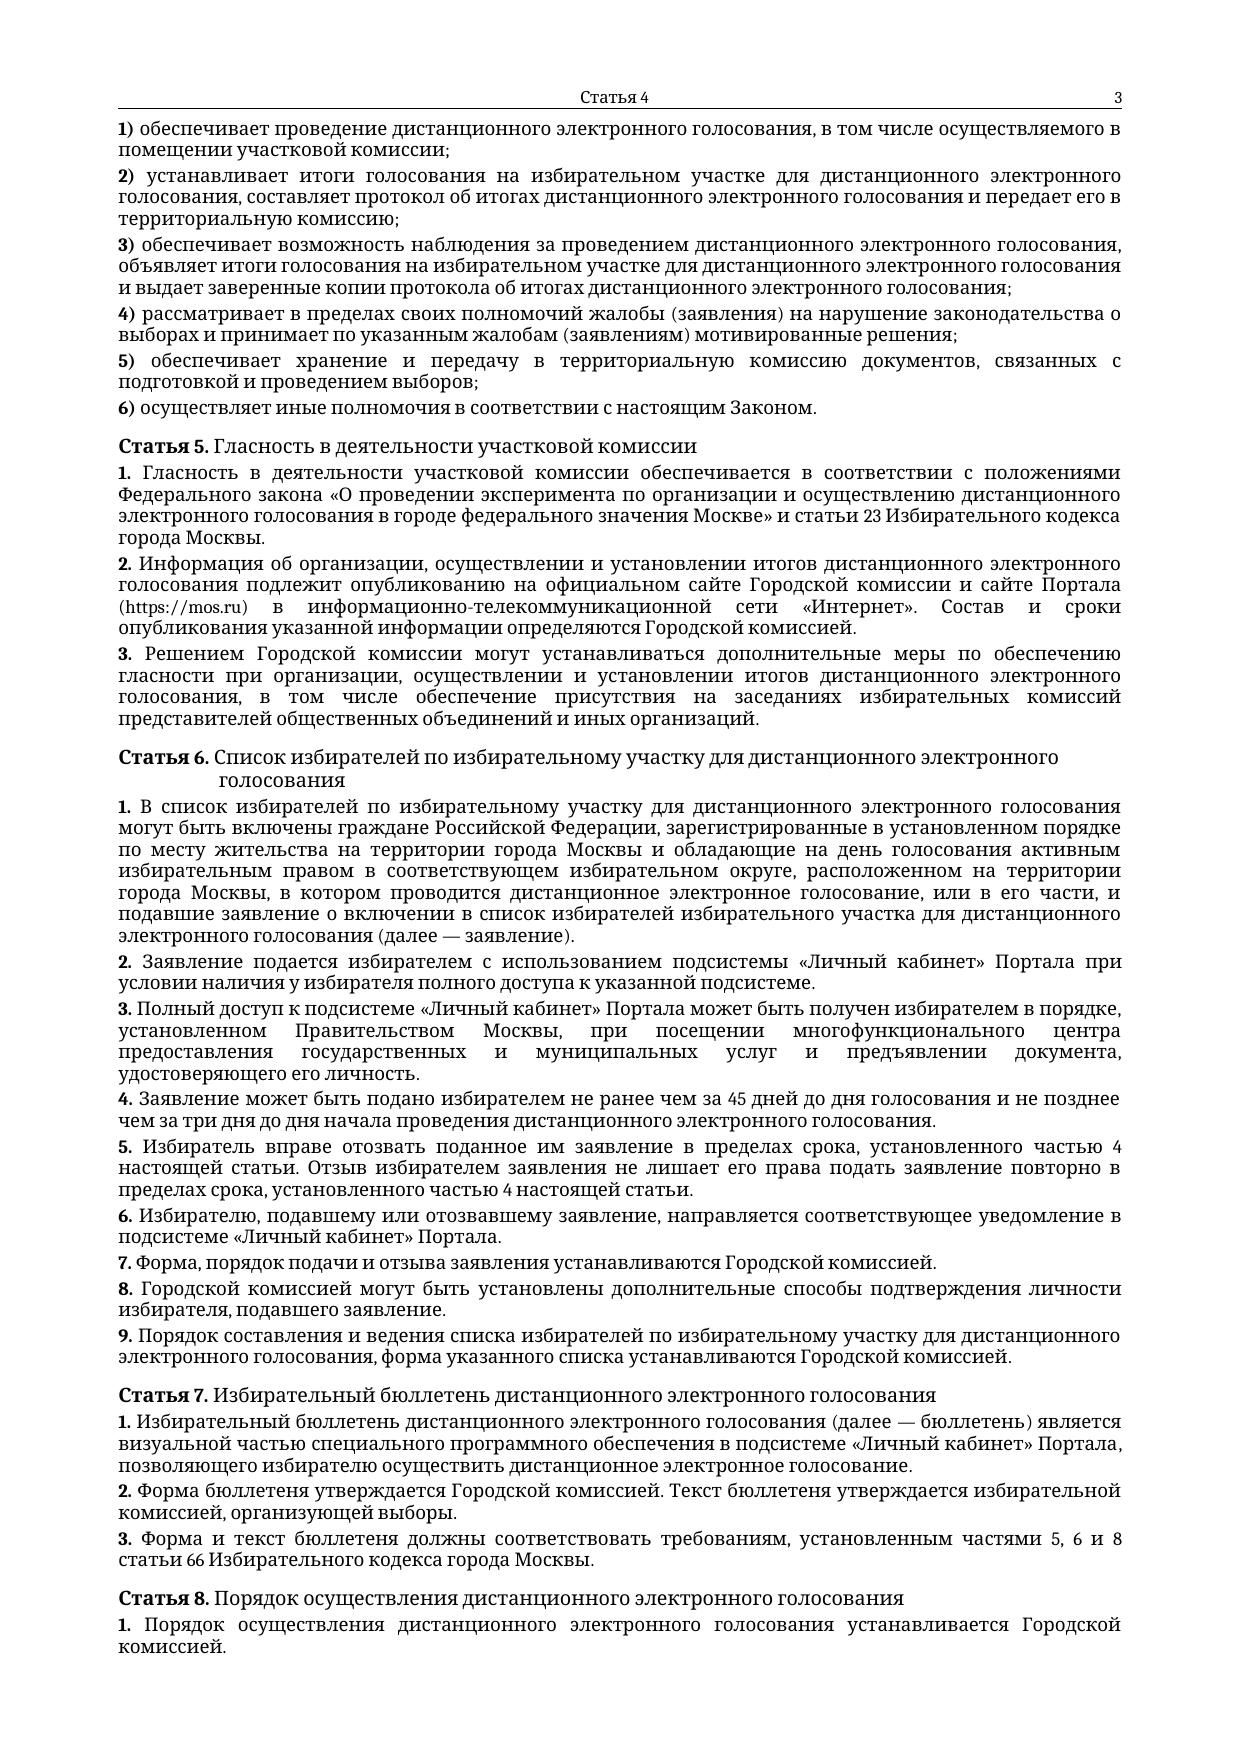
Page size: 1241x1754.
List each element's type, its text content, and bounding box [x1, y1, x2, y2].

subtitle Статья 7. Избирательный бюллетень дистанционного электронного голосования [118, 1385, 1122, 1408]
subtitle Статья 5. Гласность в деятельности участковой комиссии [118, 436, 1122, 458]
text 4) рассматривает в пределах своих полномочий жалобы (заявления) на нарушение законодательства о выборах и принимает по указанным жалобам (заявлениям) мотивированные решения; [118, 303, 1122, 346]
text 3. Форма и текст бюллетеня должны соответствовать требованиям, установленным частями 5, 6 и 8 статьи 66 Избирательного кодекса города Москвы. [118, 1528, 1122, 1571]
text 5) обеспечивает хранение и передачу в территориальную комиссию документов, связанных с подготовкой и проведением выборов; [118, 350, 1122, 393]
text 1. Порядок осуществления дистанционного электронного голосования устанавливается Городской комиссией. [118, 1615, 1122, 1658]
text 2. Информация об организации, осуществлении и установлении итогов дистанционного электронного голосования подлежит опубликованию на официальном сайте Городской комиссии и сайте Портала (https://mos.ru) в информационно-телекоммуникационной сети «Интернет». Состав и сроки опубликования указанной информации определяются Городской комиссией. [118, 553, 1122, 639]
text 1) обеспечивает проведение дистанционного электронного голосования, в том числе осуществляемого в помещении участковой комиссии; [118, 118, 1122, 161]
text 5. Избиратель вправе отозвать поданное им заявление в пределах срока, установленного частью 4 настоящей статьи. Отзыв избирателем заявления не лишает его права подать заявление повторно в пределах срока, установленного частью 4 настоящей статьи. [118, 1136, 1122, 1201]
text 6) осуществляет иные полномочия в соответствии с настоящим Законом. [118, 398, 1122, 419]
text 4. Заявление может быть подано избирателем не ранее чем за 45 дней до дня голосования и не позднее чем за три дня до дня начала проведения дистанционного электронного голосования. [118, 1089, 1122, 1132]
text 2. Заявление подается избирателем с использованием подсистемы «Личный кабинет» Портала при условии наличия у избирателя полного доступа к указанной подсистеме. [118, 951, 1122, 994]
text 2) устанавливает итоги голосования на избирательном участке для дистанционного электронного голосования, составляет протокол об итогах дистанционного электронного голосования и передает его в территориальную комиссию; [118, 165, 1122, 230]
text 3) обеспечивает возможность наблюдения за проведением дистанционного электронного голосования, объявляет итоги голосования на избирательном участке для дистанционного электронного голосования и выдает заверенные копии протокола об итогах дистанционного электронного голосования; [118, 234, 1122, 299]
text 7. Форма, порядок подачи и отзыва заявления устанавливаются Городской комиссией. [118, 1252, 1122, 1274]
text 8. Городской комиссией могут быть установлены дополнительные способы подтверждения личности избирателя, подавшего заявление. [118, 1278, 1122, 1321]
text 1. Гласность в деятельности участковой комиссии обеспечивается в соответствии с положениями Федерального закона «О проведении эксперимента по организации и осуществлению дистанционного электронного голосования в городе федерального значения Москве» и статьи 23 Избирательного кодекса города Москвы. [118, 463, 1122, 549]
text 6. Избирателю, подавшему или отозвавшему заявление, направляется соответствующее уведомление в подсистеме «Личный кабинет» Портала. [118, 1205, 1122, 1248]
text 9. Порядок составления и ведения списка избирателей по избирательному участку для дистанционного электронного голосования, форма указанного списка устанавливаются Городской комиссией. [118, 1325, 1122, 1368]
subtitle Статья 8. Порядок осуществления дистанционного электронного голосования [118, 1588, 1122, 1611]
text 1. Избирательный бюллетень дистанционного электронного голосования (далее — бюллетень) является визуальной частью специального программного обеспечения в подсистеме «Личный кабинет» Портала, позволяющего избирателю осуществить дистанционное электронное голосование. [118, 1412, 1122, 1477]
text 3. Решением Городской комиссии могут устанавливаться дополнительные меры по обеспечению гласности при организации, осуществлении и установлении итогов дистанционного электронного голосования, в том числе обеспечение присутствия на заседаниях избирательных комиссий представителей общественных объединений и иных организаций. [118, 643, 1122, 730]
text 3. Полный доступ к подсистеме «Личный кабинет» Портала может быть получен избирателем в порядке, установленном Правительством Москвы, при посещении многофункционального центра предоставления государственных и муниципальных услуг и предъявлении документа, удостоверяющего его личность. [118, 998, 1122, 1085]
subtitle Статья 6. Список избирателей по избирательному участку для дистанционного электронного голосования [118, 746, 1122, 792]
text 1. В список избирателей по избирательному участку для дистанционного электронного голосования могут быть включены граждане Российской Федерации, зарегистрированные в установленном порядке по месту жительства на территории города Москвы и обладающие на день голосования активным избирательным правом в соответствующем избирательном округе, расположенном на территории города Москвы, в котором проводится дистанционное электронное голосование, или в его части, и подавшие заявление о включении в список избирателей избирательного участка для дистанционного электронного голосования (далее — заявление). [118, 796, 1122, 947]
text 2. Форма бюллетеня утверждается Городской комиссией. Текст бюллетеня утверждается избирательной комиссией, организующей выборы. [118, 1481, 1122, 1524]
